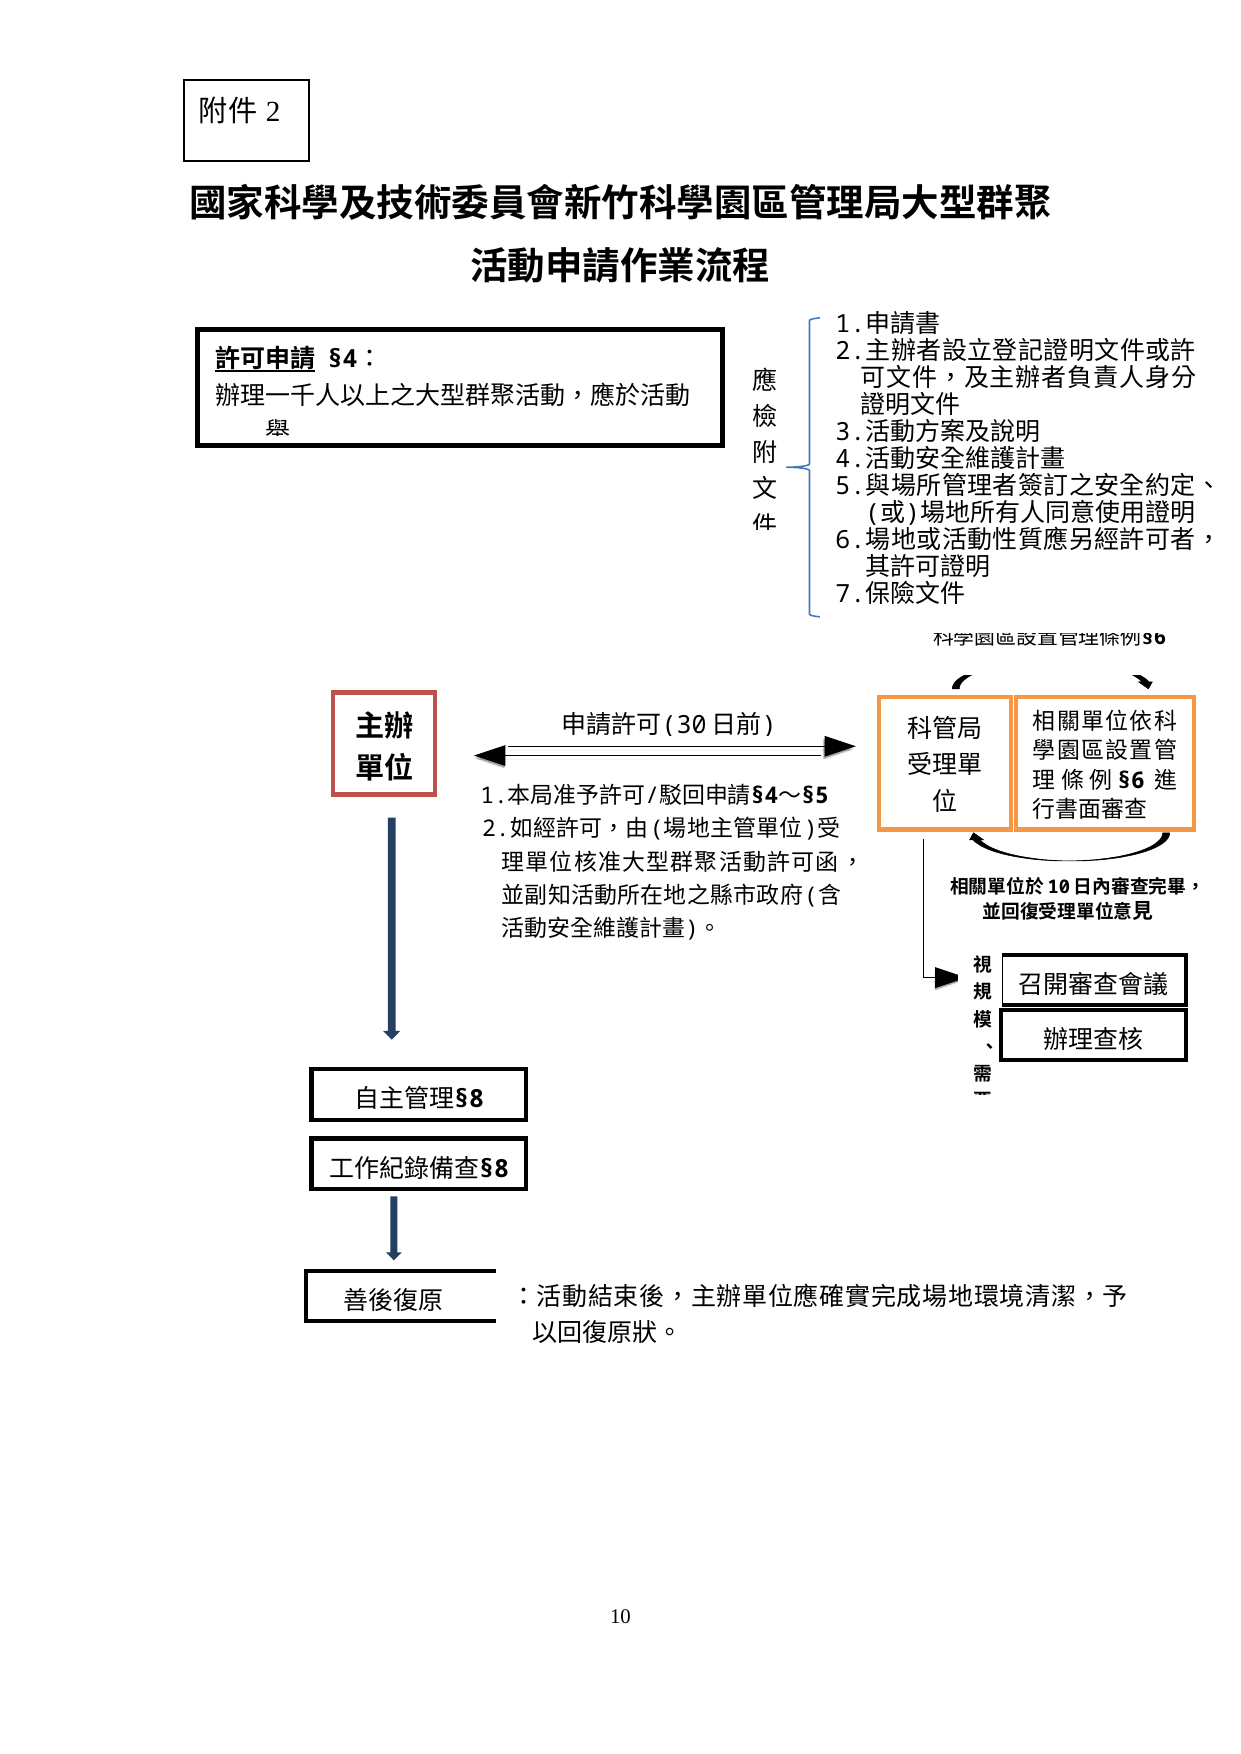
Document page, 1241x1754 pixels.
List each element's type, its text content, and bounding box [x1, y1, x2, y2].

text 辦理一千人以上之大型群聚活動，應於活動舉 [215, 375, 706, 436]
text 1.本局准予許可/駁回申請§4～§5 [468, 777, 841, 810]
text 申請許可(30日前) [533, 704, 805, 736]
text 主辦單位 [350, 702, 418, 785]
text 工作紀錄備查§8 [328, 1148, 509, 1179]
text 相關單位於10日內審查完畢，並回復受理單位意見 [945, 873, 1191, 923]
text 6.場地或活動性質應另經許可者，其許可證明 [835, 527, 1196, 581]
text 應檢附文件 [750, 360, 780, 529]
text 召開審查會議 [1018, 964, 1169, 996]
text 3.活動方案及說明 [835, 419, 1196, 446]
text 辦理查核 [1018, 1019, 1169, 1051]
text 1.申請書 [835, 310, 1196, 337]
text 相關單位依科學園區設置管理條例§6進行書面審查 [1033, 706, 1177, 820]
text 自主管理§8 [328, 1079, 509, 1110]
text ：活動結束後，主辦單位應確實完成場地環境清潔，予以回復原狀。 [511, 1276, 1128, 1349]
text 5.與場所管理者簽訂之安全約定、(或)場地所有人同意使用證明 [835, 473, 1196, 527]
text 科學園區設置管理條例§6 [918, 633, 1181, 650]
text 4.活動安全維護計畫 [835, 446, 1196, 473]
text 許可申請 §4： [215, 339, 706, 375]
text 科管局受理單位 [896, 709, 994, 817]
text 2.主辦者設立登記證明文件或許可文件，及主辦者負責人身分證明文件 [835, 337, 1196, 419]
text 視規模、需要 [973, 950, 987, 1094]
text 2.如經許可，由(場地主管單位)受理單位核准大型群聚活動許可函，並副知活動所在地之縣市政府(含活動安全維護計畫)。 [468, 810, 841, 943]
text 國家科學及技術委員會新竹科學園區管理局大型群聚活動申請作業流程 [187, 159, 1053, 284]
text 7.保險文件 [835, 581, 1196, 608]
text 善後復原 [323, 1280, 488, 1312]
